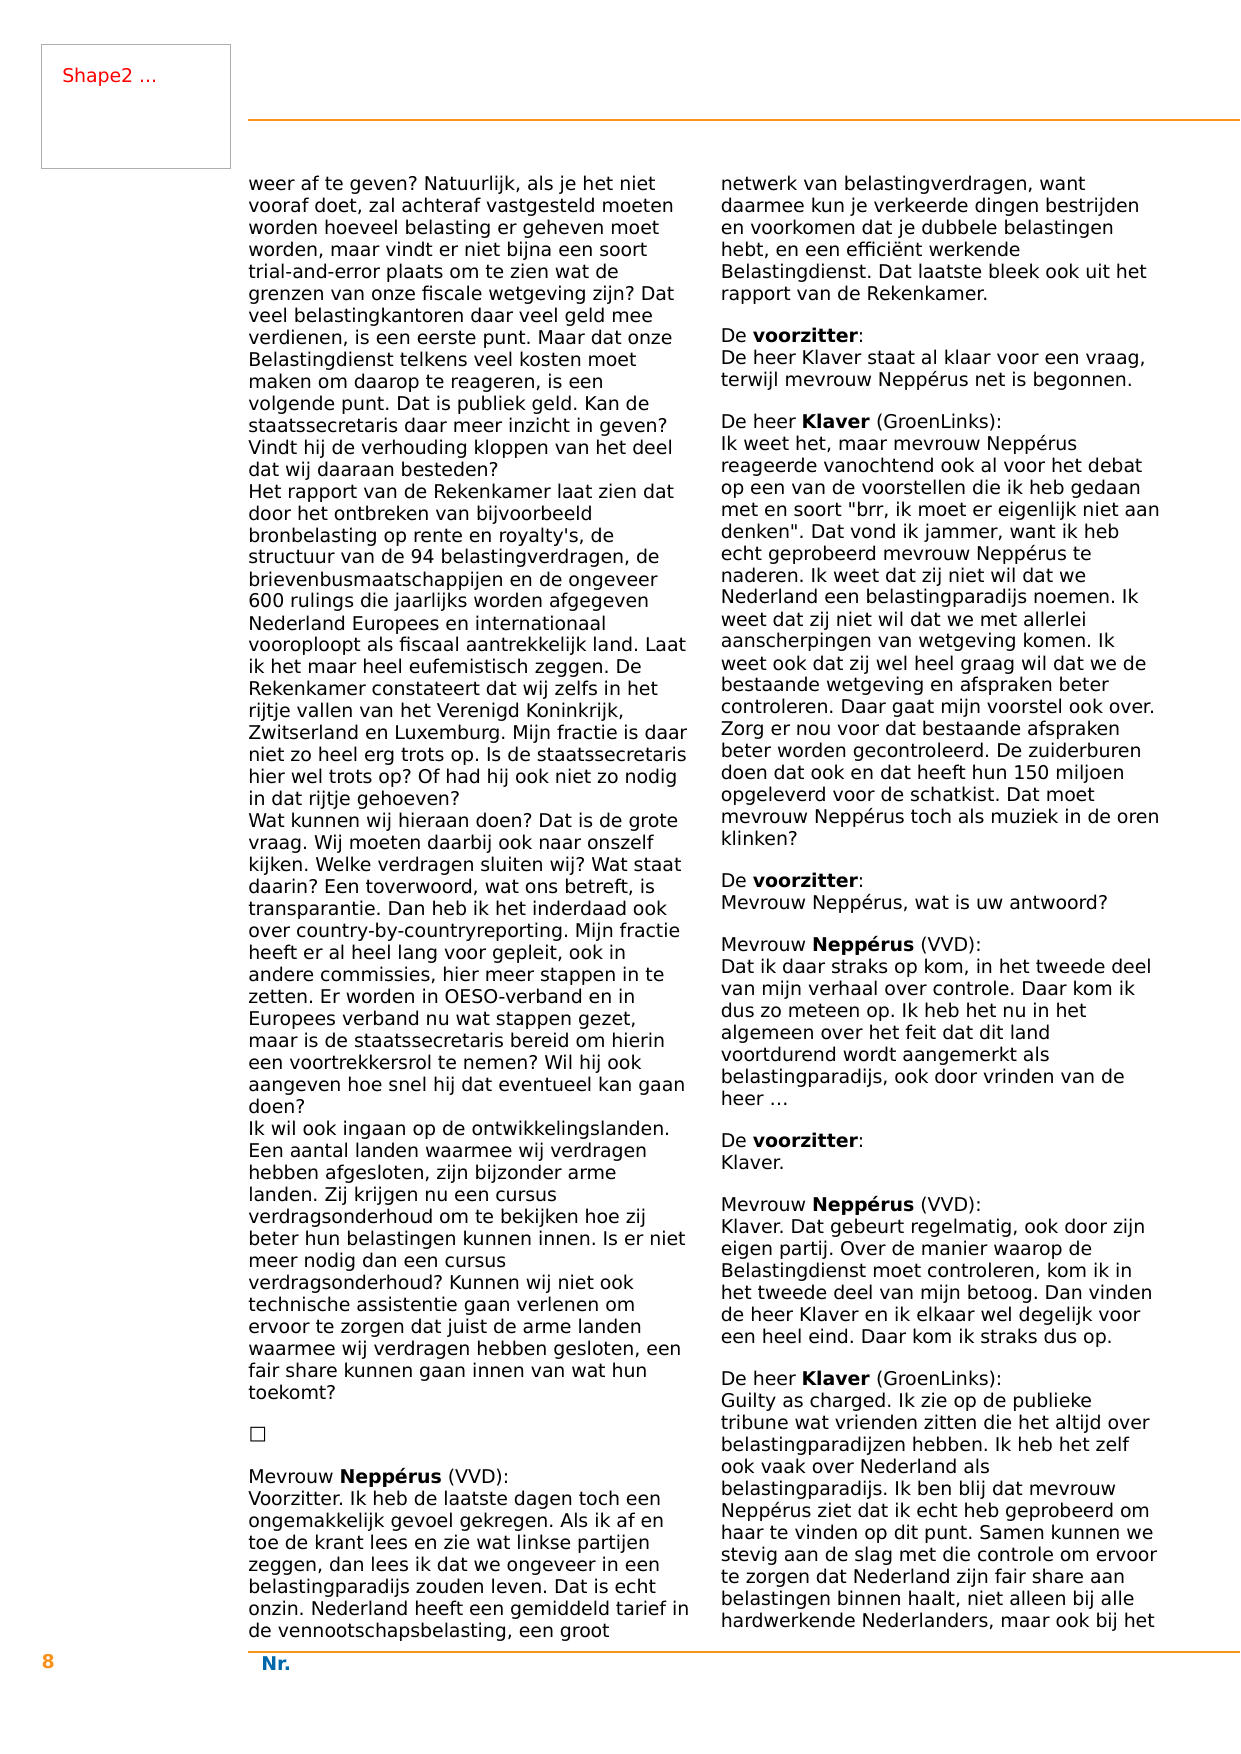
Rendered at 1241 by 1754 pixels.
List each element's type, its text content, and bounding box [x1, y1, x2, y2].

text weer af te geven? Natuurlijk, als je het niet vooraf doet, zal achteraf vastgesteld moeten worden hoeveel belasting er geheven moet worden, maar vindt er niet bijna een soort trial-and-error plaats om te zien wat de grenzen van onze fiscale wetgeving zijn? Dat veel belastingkantoren daar veel geld mee verdienen, is een eerste punt. Maar dat onze Belastingdienst telkens veel kosten moet maken om daarop te reageren, is een volgende punt. Dat is publiek geld. Kan de staatssecretaris daar meer inzicht in geven? Vindt hij de verhouding kloppen van het deel dat wij daaraan besteden? [248, 173, 691, 481]
text Ik wil ook ingaan op de ontwikkelingslanden. Een aantal landen waarmee wij verdragen hebben afgesloten, zijn bijzonder arme landen. Zij krijgen nu een cursus verdragsonderhoud om te bekijken hoe zij beter hun belastingen kunnen innen. Is er niet meer nodig dan een cursus verdragsonderhoud? Kunnen wij niet ook technische assistentie gaan verlenen om ervoor te zorgen dat juist de arme landen waarmee wij verdragen hebben gesloten, een fair share kunnen gaan innen van wat hun toekomt? [248, 1118, 691, 1404]
text Guilty as charged. Ik zie op de publieke tribune wat vrienden zitten die het altijd over belastingparadijzen hebben. Ik heb het zelf ook vaak over Nederland als belastingparadijs. Ik ben blij dat mevrouw Neppérus ziet dat ik echt heb geprobeerd om haar te vinden op dit punt. Samen kunnen we stevig aan de slag met die controle om ervoor te zorgen dat Nederland zijn fair share aan belastingen binnen haalt, niet alleen bij alle hardwerkende Nederlanders, maar ook bij het [721, 1390, 1163, 1632]
text De voorzitter: [721, 870, 1163, 892]
text De heer Klaver (GroenLinks): [721, 411, 1163, 433]
text Wat kunnen wij hieraan doen? Dat is de grote vraag. Wij moeten daarbij ook naar onszelf kijken. Welke verdragen sluiten wij? Wat staat daarin? Een toverwoord, wat ons betreft, is transparantie. Dan heb ik het inderdaad ook over country-by-countryreporting. Mijn fractie heeft er al heel lang voor gepleit, ook in andere commissies, hier meer stappen in te zetten. Er worden in OESO-verband en in Europees verband nu wat stappen gezet, maar is de staatssecretaris bereid om hierin een voortrekkersrol te nemen? Wil hij ook aangeven hoe snel hij dat eventueel kan gaan doen? [248, 810, 691, 1118]
text Het rapport van de Rekenkamer laat zien dat door het ontbreken van bijvoorbeeld bronbelasting op rente en royalty's, de structuur van de 94 belastingverdragen, de brievenbusmaatschappijen en de ongeveer 600 rulings die jaarlijks worden afgegeven Nederland Europees en internationaal vooroploopt als fiscaal aantrekkelijk land. Laat ik het maar heel eufemistisch zeggen. De Rekenkamer constateert dat wij zelfs in het rijtje vallen van het Verenigd Koninkrijk, Zwitserland en Luxemburg. Mijn fractie is daar niet zo heel erg trots op. Is de staatssecretaris hier wel trots op? Of had hij ook niet zo nodig in dat rijtje gehoeven? [248, 481, 691, 810]
text De heer Klaver staat al klaar voor een vraag, terwijl mevrouw Neppérus net is begonnen. [721, 347, 1163, 391]
text Voorzitter. Ik heb de laatste dagen toch een ongemakkelijk gevoel gekregen. Als ik af en toe de krant lees en zie wat linkse partijen zeggen, dan lees ik dat we ongeveer in een belastingparadijs zouden leven. Dat is echt onzin. Nederland heeft een gemiddeld tarief in de vennootschapsbelasting, een groot [248, 1488, 691, 1641]
text Mevrouw Neppérus (VVD): [721, 1194, 1163, 1216]
text Klaver. Dat gebeurt regelmatig, ook door zijn eigen partij. Over de manier waarop de Belastingdienst moet controleren, kom ik in het tweede deel van mijn betoog. Dan vinden de heer Klaver en ik elkaar wel degelijk voor een heel eind. Daar kom ik straks dus op. [721, 1216, 1163, 1348]
text De voorzitter: [721, 325, 1163, 347]
text Mevrouw Neppérus (VVD): [721, 934, 1163, 956]
text Ik weet het, maar mevrouw Neppérus reageerde vanochtend ook al voor het debat op een van de voorstellen die ik heb gedaan met en soort "brr, ik moet er eigenlijk niet aan denken". Dat vond ik jammer, want ik heb echt geprobeerd mevrouw Neppérus te naderen. Ik weet dat zij niet wil dat we Nederland een belastingparadijs noemen. Ik weet dat zij niet wil dat we met allerlei aanscherpingen van wetgeving komen. Ik weet ook dat zij wel heel graag wil dat we de bestaande wetgeving en afspraken beter controleren. Daar gaat mijn voorstel ook over. Zorg er nou voor dat bestaande afspraken beter worden gecontroleerd. De zuiderburen doen dat ook en dat heeft hun 150 miljoen opgeleverd voor de schatkist. Dat moet mevrouw Neppérus toch als muziek in de oren klinken? [721, 433, 1163, 850]
text De voorzitter: [721, 1130, 1163, 1152]
text ⬜ [248, 1424, 691, 1446]
text Mevrouw Neppérus, wat is uw antwoord? [721, 892, 1163, 914]
text Mevrouw Neppérus (VVD): [248, 1466, 691, 1488]
text Klaver. [721, 1152, 1163, 1174]
text Dat ik daar straks op kom, in het tweede deel van mijn verhaal over controle. Daar kom ik dus zo meteen op. Ik heb het nu in het algemeen over het feit dat dit land voortdurend wordt aangemerkt als belastingparadijs, ook door vrinden van de heer … [721, 956, 1163, 1110]
text De heer Klaver (GroenLinks): [721, 1368, 1163, 1390]
text netwerk van belastingverdragen, want daarmee kun je verkeerde dingen bestrijden en voorkomen dat je dubbele belastingen hebt, en een efficiënt werkende Belastingdienst. Dat laatste bleek ook uit het rapport van de Rekenkamer. [721, 173, 1163, 305]
